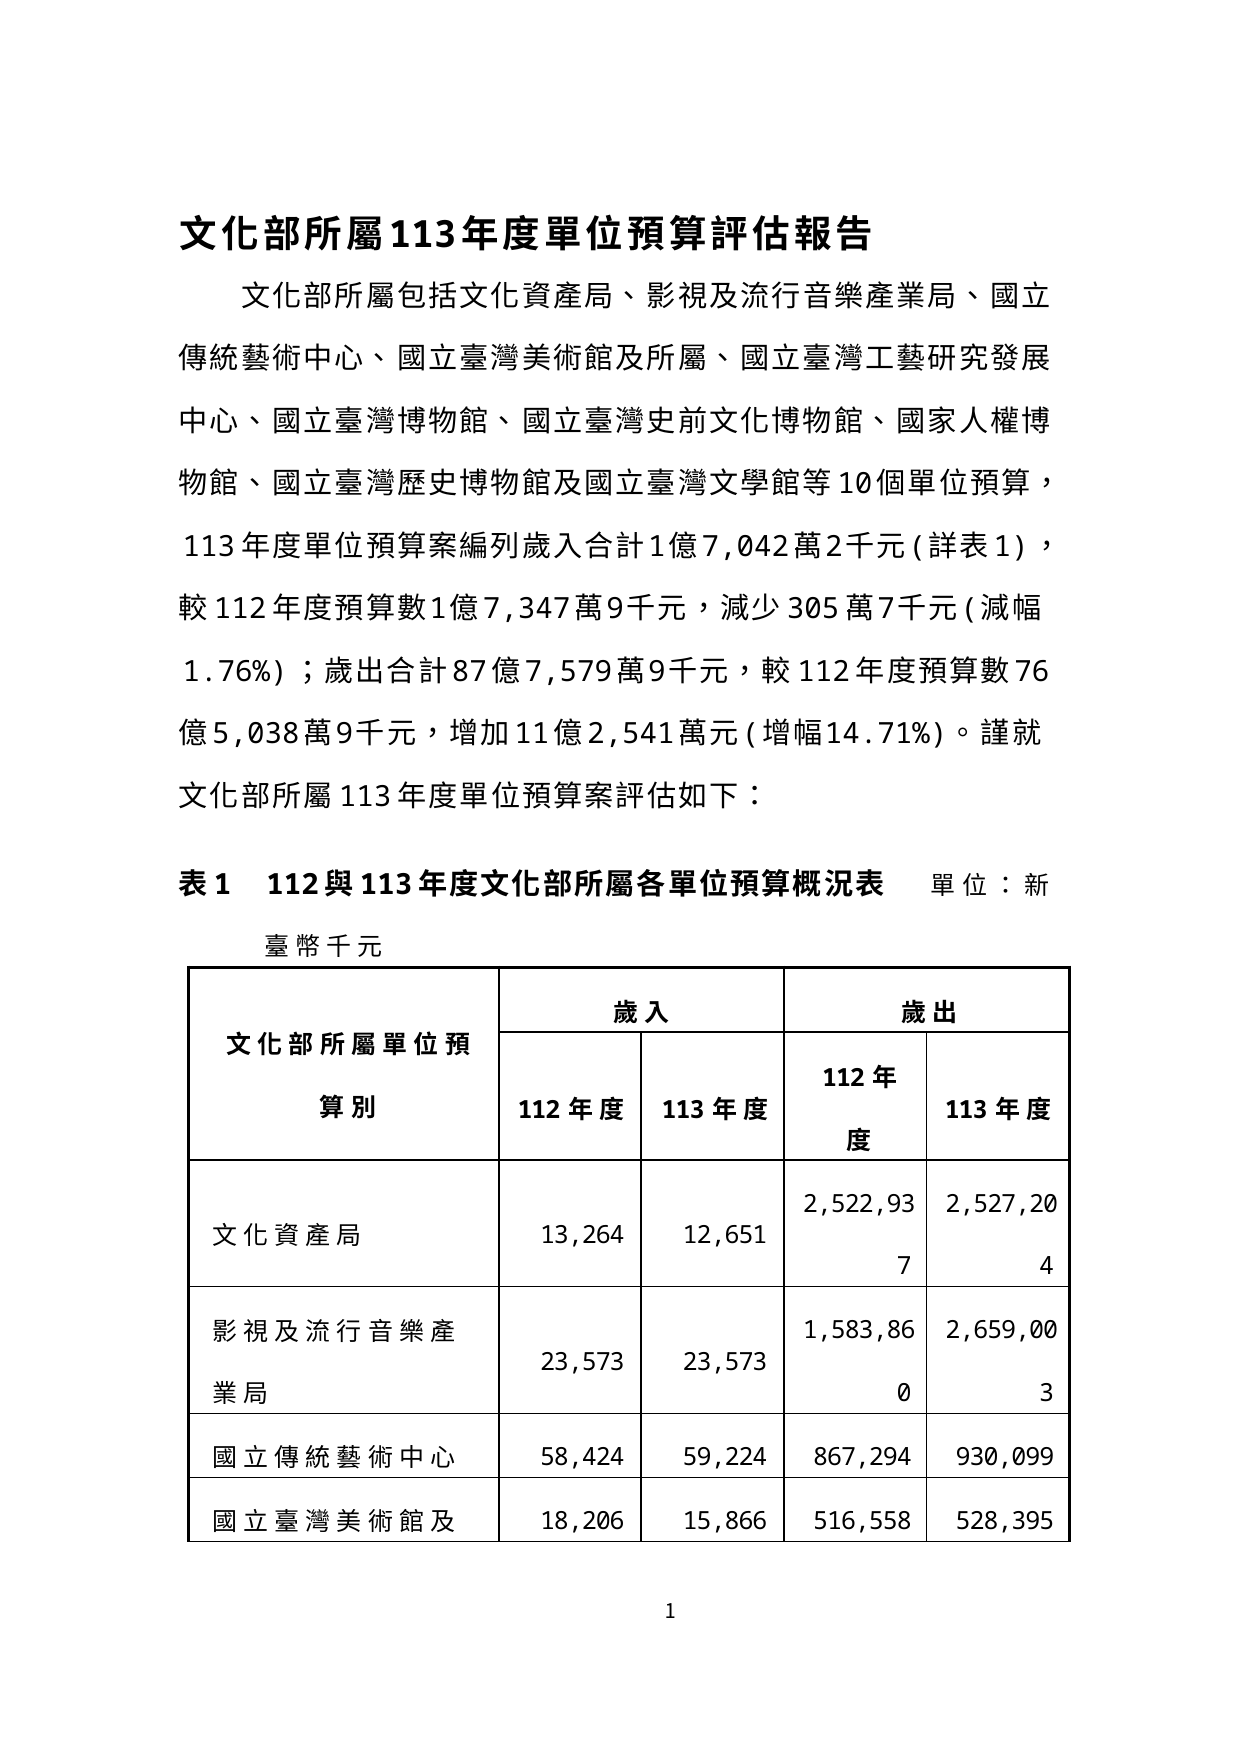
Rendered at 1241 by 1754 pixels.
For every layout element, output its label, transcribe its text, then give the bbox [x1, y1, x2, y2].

table_header 歲入 [500, 969, 783, 1031]
table_cell 930,099 [927, 1414, 1068, 1476]
table_cell 58,424 [500, 1414, 640, 1476]
table_cell 文化資產局 [190, 1161, 498, 1286]
table_cell 15,866 [642, 1478, 783, 1541]
table_cell 112年度 [500, 1033, 640, 1159]
text 文化部所屬包括文化資產局、影視及流行音樂產業局、國立傳統藝術中心、國立臺灣美術館及所屬、國立臺灣工藝研究發展中心、國立臺灣博物館、國立臺灣史前文化博物館、國家人權博物館、國立臺灣歷史博物館及國立臺灣文學館等10個單位預算，113年度單位預算案編列歲入合計1億7,042萬2千元(詳表1)，較112年度預算數1億7,347萬9千元，減少305萬7千元(減幅1.76%)；歲出合計87億7,579萬9千元，較112年度預算數76億5,038萬9千元，增加11億2,541萬元(增幅14.71%)。謹就文化部所屬113年度單位預算案評估如下： [177, 252, 1063, 814]
table_cell 113年度 [642, 1033, 783, 1159]
table_cell 23,573 [642, 1287, 783, 1412]
table_cell 112年度 [785, 1033, 926, 1159]
text 表1 112與113年度文化部所屬各單位預算概況表 單位：新臺幣千元 [177, 841, 1063, 966]
text 文化部所屬113年度單位預算評估報告 [177, 189, 1063, 252]
table_cell 影視及流行音樂產業局 [190, 1287, 498, 1412]
table_header 歲出 [785, 969, 1068, 1031]
table_cell 2,527,204 [927, 1161, 1068, 1286]
table_cell 2,522,937 [785, 1161, 926, 1286]
table_header 文化部所屬單位預算別 [190, 969, 498, 1159]
table_cell 23,573 [500, 1287, 640, 1412]
table_cell 516,558 [785, 1478, 926, 1541]
table_cell 13,264 [500, 1161, 640, 1286]
table_cell 1,583,860 [785, 1287, 926, 1412]
table_cell 國立臺灣美術館及 [190, 1478, 498, 1541]
table_cell 113年度 [927, 1033, 1068, 1159]
table_cell 12,651 [642, 1161, 783, 1286]
table_cell 59,224 [642, 1414, 783, 1476]
table_cell 2,659,003 [927, 1287, 1068, 1412]
table_cell 528,395 [927, 1478, 1068, 1541]
table_cell 867,294 [785, 1414, 926, 1476]
table_cell 國立傳統藝術中心 [190, 1414, 498, 1476]
table_cell 18,206 [500, 1478, 640, 1541]
